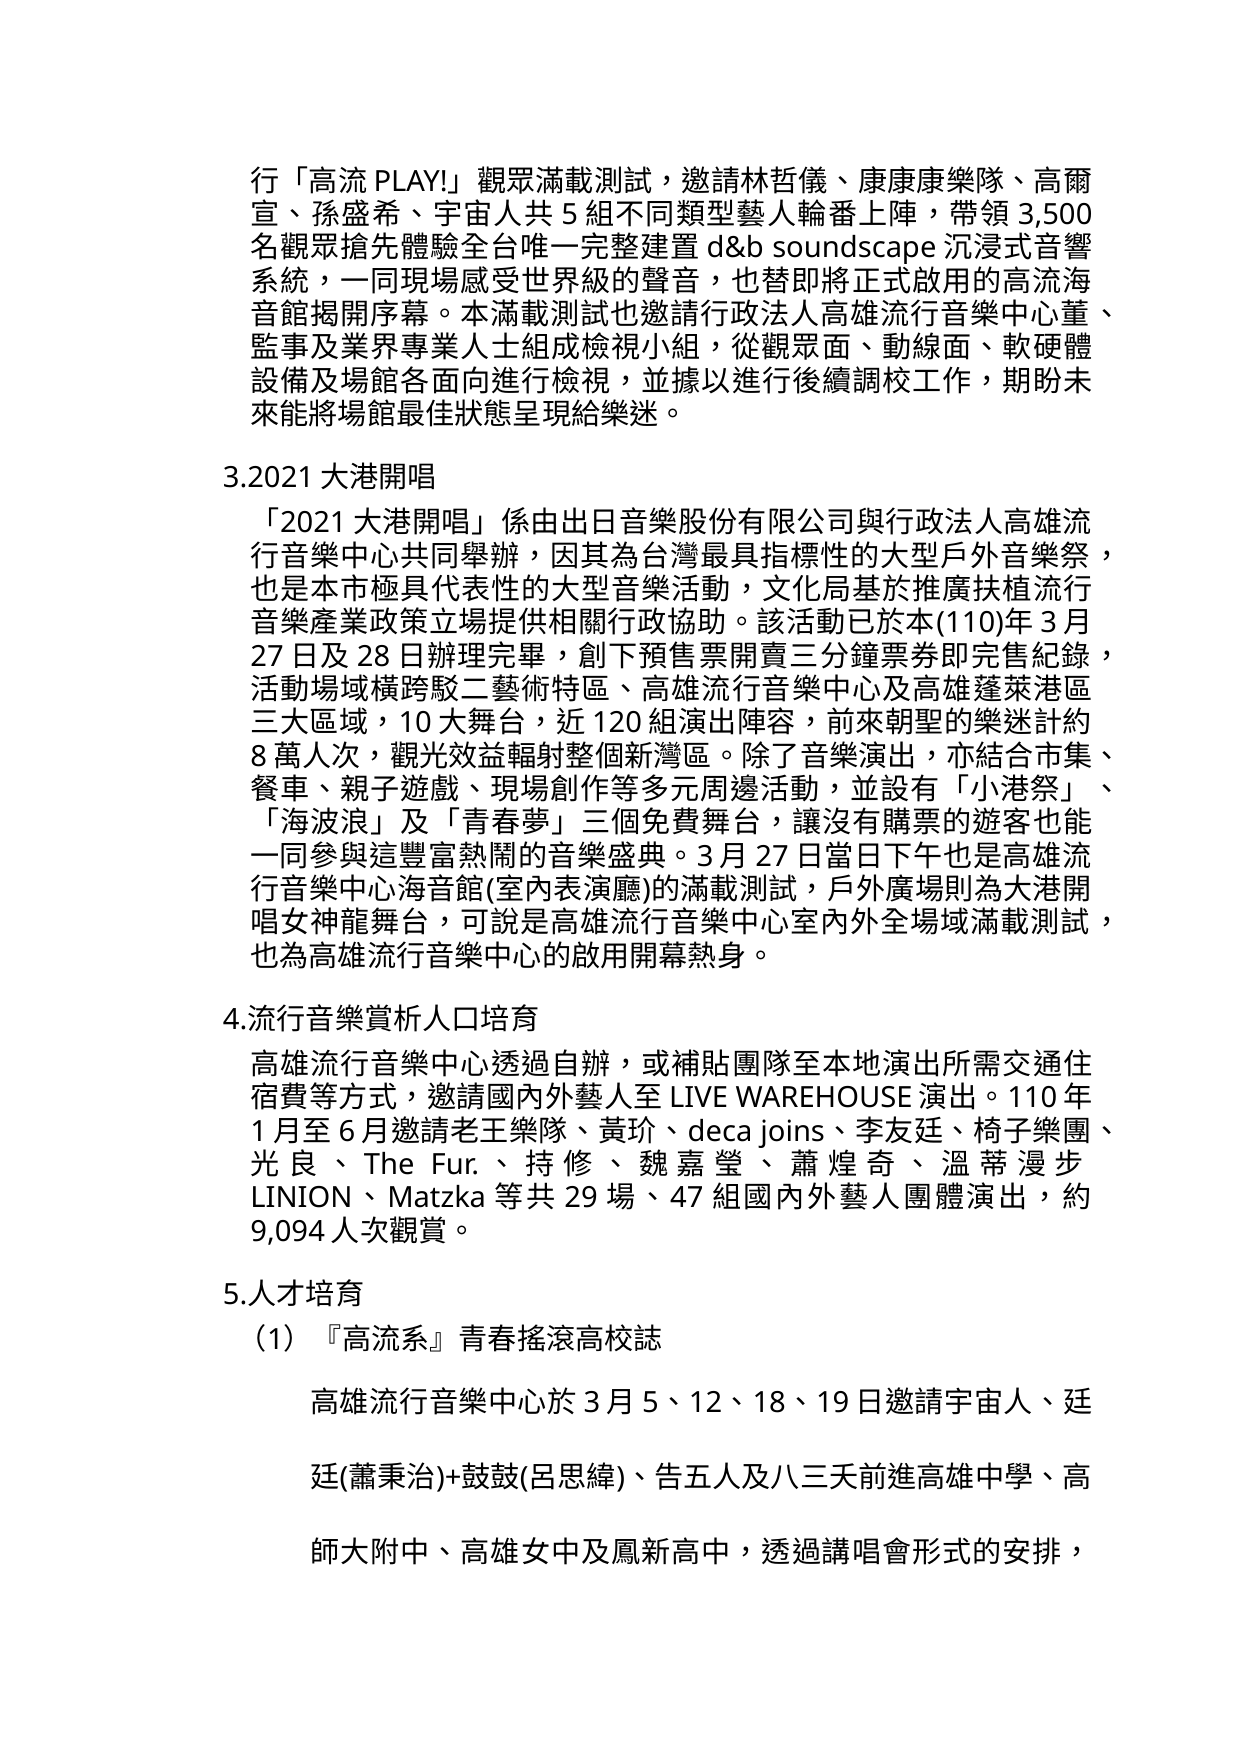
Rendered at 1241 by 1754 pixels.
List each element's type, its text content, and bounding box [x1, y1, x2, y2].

text 「2021大港開唱」係由出日音樂股份有限公司與行政法人高雄流行音樂中心共同舉辦，因其為台灣最具指標性的大型戶外音樂祭，也是本市極具代表性的大型音樂活動，文化局基於推廣扶植流行音樂產業政策立場提供相關行政協助。該活動已於本(110)年3月27日及28日辦理完畢，創下預售票開賣三分鐘票券即完售紀錄，活動場域橫跨駁二藝術特區、高雄流行音樂中心及高雄蓬萊港區三大區域，10大舞台，近120組演出陣容，前來朝聖的樂迷計約8萬人次，觀光效益輻射整個新灣區。除了音樂演出，亦結合市集、餐車、親子遊戲、現場創作等多元周邊活動，並設有「小港祭」、「海波浪」及「青春夢」三個免費舞台，讓沒有購票的遊客也能一同參與這豐富熱鬧的音樂盛典。3月27日當日下午也是高雄流行音樂中心海音館(室內表演廳)的滿載測試，戶外廣場則為大港開唱女神龍舞台，可說是高雄流行音樂中心室內外全場域滿載測試，也為高雄流行音樂中心的啟用開幕熱身。 [250, 506, 1092, 973]
text 4.流行音樂賞析人口培育 [223, 973, 1092, 1048]
text 110年3月27日下午於高雄流行音樂中心海音館(室內表演廳)進行「高流PLAY!」觀眾滿載測試，邀請林哲儀、康康康樂隊、高爾宣、孫盛希、宇宙人共5組不同類型藝人輪番上陣，帶領3,500名觀眾搶先體驗全台唯一完整建置d&b soundscape沉浸式音響系統，一同現場感受世界級的聲音，也替即將正式啟用的高流海音館揭開序幕。本滿載測試也邀請行政法人高雄流行音樂中心董、監事及業界專業人士組成檢視小組，從觀眾面、動線面、軟硬體設備及場館各面向進行檢視，並據以進行後續調校工作，期盼未來能將場館最佳狀態呈現給樂迷。 [250, 164, 1092, 431]
text 高雄流行音樂中心透過自辦，或補貼團隊至本地演出所需交通住宿費等方式，邀請國內外藝人至LIVE WAREHOUSE演出。110年1月至6月邀請老王樂隊、黃玠、deca joins、李友廷、椅子樂團、光良、The Fur.、持修、魏嘉瑩、蕭煌奇、溫蒂漫步、LINION、Matzka等共29場、47組國內外藝人團體演出，約9,094人次觀賞。 [250, 1048, 1092, 1248]
text 高雄流行音樂中心於3月5、12、18、19日邀請宇宙人、廷廷(蕭秉治)+鼓鼓(呂思緯)、告五人及八三夭前進高雄中學、高師大附中、高雄女中及鳳新高中，透過講唱會形式的安排， [310, 1356, 1092, 1581]
text （1）『高流系』青春搖滾高校誌 [238, 1323, 1092, 1356]
text 5.人才培育 [223, 1248, 1092, 1323]
text 3.2021大港開唱 [223, 431, 1092, 506]
